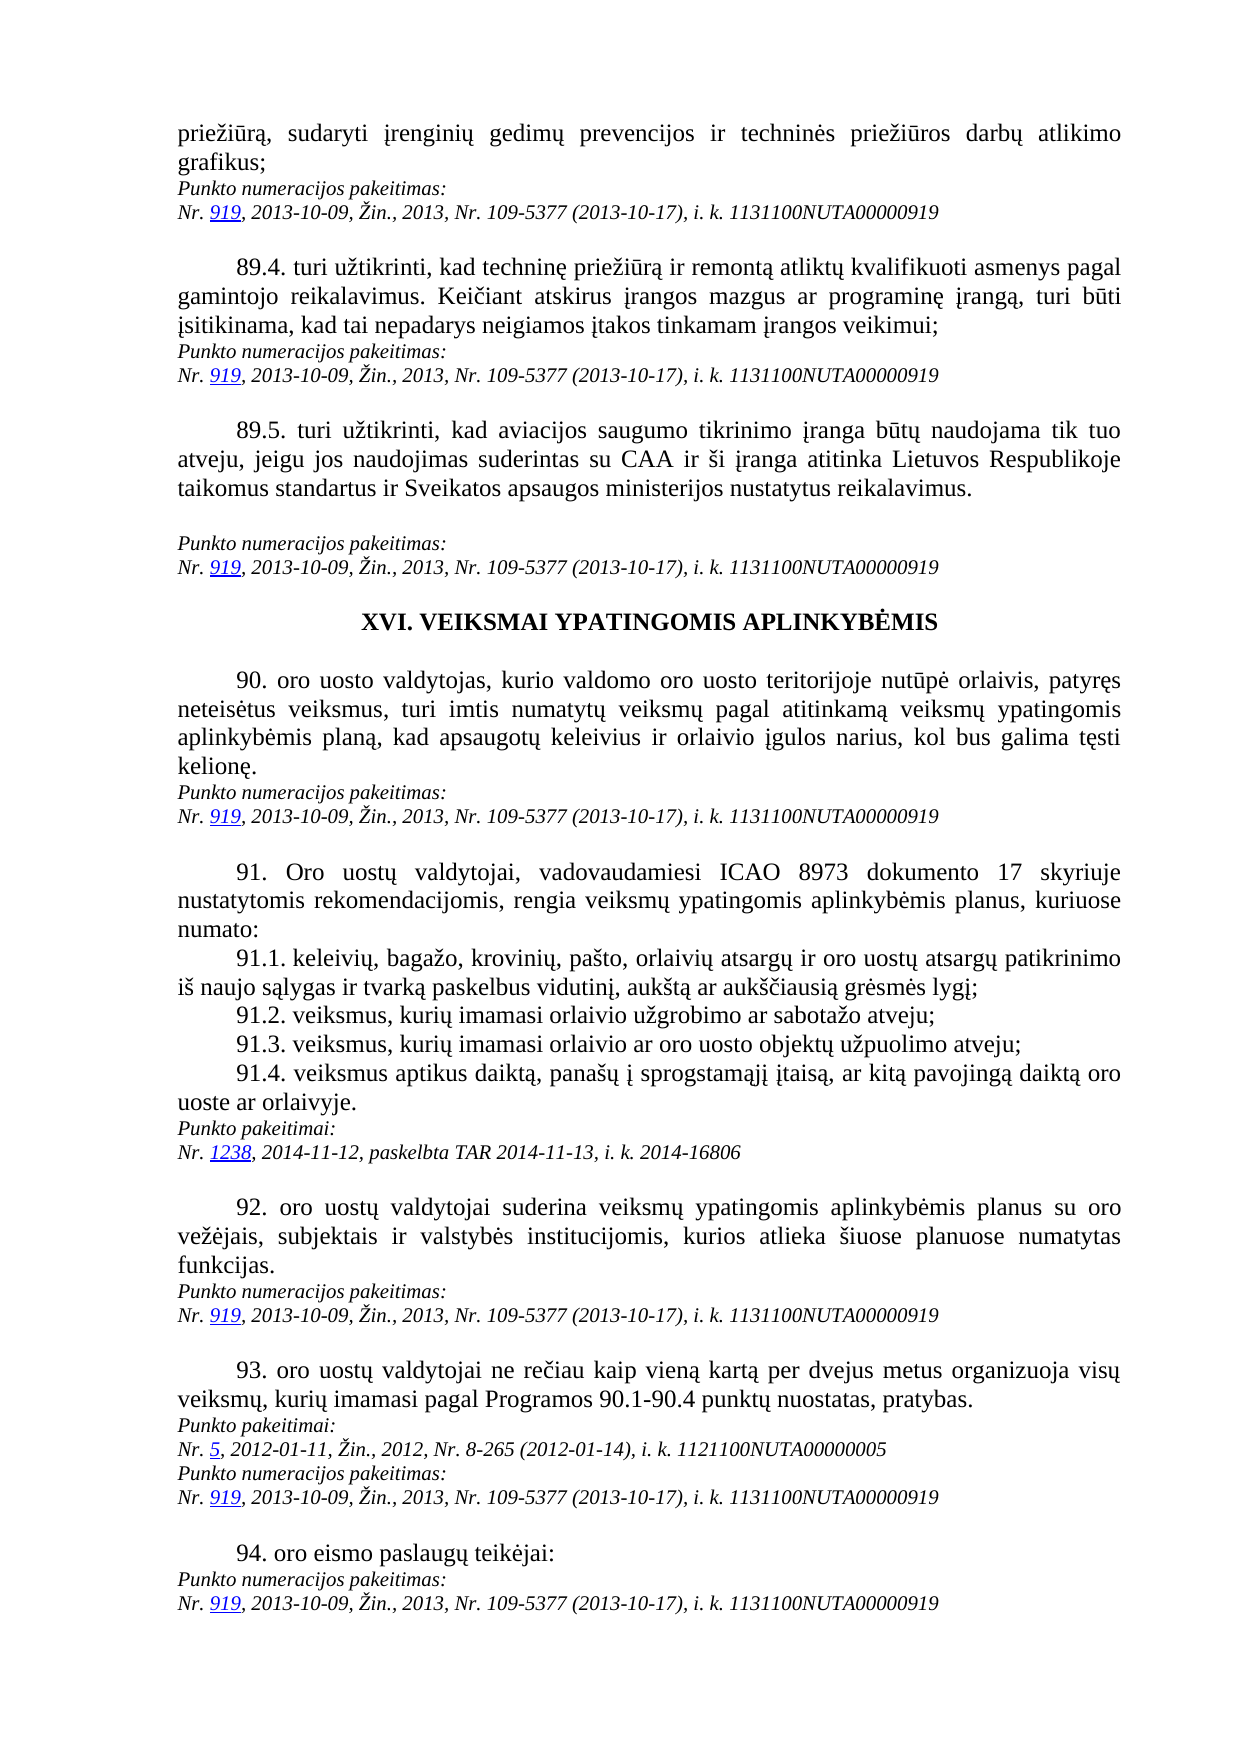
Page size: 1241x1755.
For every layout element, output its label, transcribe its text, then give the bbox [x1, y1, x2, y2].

text Nr. 919, 2013-10-09, Žin., 2013, Nr. 109-5377 (2013-10-17), i. k. 1131100NUTA00000919 [177, 804, 1122, 828]
text 93. oro uostų valdytojai ne rečiau kaip vieną kartą per dvejus metus organizuoja visų veiksmų, kurių imamasi pagal Programos 90.1-90.4 punktų nuostatas, pratybas. [177, 1356, 1122, 1413]
text Punkto pakeitimai: [177, 1413, 1122, 1437]
text 91.4. veiksmus aptikus daiktą, panašų į sprogstamąjį įtaisą, ar kitą pavojingą daiktą oro uoste ar orlaivyje. [177, 1058, 1122, 1116]
text 91.3. veiksmus, kurių imamasi orlaivio ar oro uosto objektų užpuolimo atveju; [177, 1029, 1122, 1058]
text Punkto pakeitimai: [177, 1116, 1122, 1140]
text Punkto numeracijos pakeitimas: [177, 780, 1122, 804]
text 91.1. keleivių, bagažo, krovinių, pašto, orlaivių atsargų ir oro uostų atsargų patikrinimo iš naujo sąlygas ir tvarką paskelbus vidutinį, aukštą ar aukščiausią grėsmės lygį; [177, 943, 1122, 1001]
text Nr. 5, 2012-01-11, Žin., 2012, Nr. 8-265 (2012-01-14), i. k. 1121100NUTA00000005 [177, 1437, 1122, 1461]
text XVI. VEIKSMAI YPATINGOMIS APLINKYBĖMIS [177, 607, 1122, 636]
text 90. oro uosto valdytojas, kurio valdomo oro uosto teritorijoje nutūpė orlaivis, patyręs neteisėtus veiksmus, turi imtis numatytų veiksmų pagal atitinkamą veiksmų ypatingomis aplinkybėmis planą, kad apsaugotų keleivius ir orlaivio įgulos narius, kol bus galima tęsti kelionę. [177, 665, 1122, 780]
text Punkto numeracijos pakeitimas: [177, 176, 1122, 200]
text Nr. 919, 2013-10-09, Žin., 2013, Nr. 109-5377 (2013-10-17), i. k. 1131100NUTA00000919 [177, 1591, 1122, 1615]
text Punkto numeracijos pakeitimas: [177, 1567, 1122, 1591]
text 89.4. turi užtikrinti, kad techninę priežiūrą ir remontą atliktų kvalifikuoti asmenys pagal gamintojo reikalavimus. Keičiant atskirus įrangos mazgus ar programinę įrangą, turi būti įsitikinama, kad tai nepadarys neigiamos įtakos tinkamam įrangos veikimui; [177, 252, 1122, 339]
text 91.2. veiksmus, kurių imamasi orlaivio užgrobimo ar sabotažo atveju; [177, 1001, 1122, 1029]
text 91. Oro uostų valdytojai, vadovaudamiesi ICAO 8973 dokumento 17 skyriuje nustatytomis rekomendacijomis, rengia veiksmų ypatingomis aplinkybėmis planus, kuriuose numato: [177, 857, 1122, 943]
text Nr. 919, 2013-10-09, Žin., 2013, Nr. 109-5377 (2013-10-17), i. k. 1131100NUTA00000919 [177, 200, 1122, 224]
text Nr. 919, 2013-10-09, Žin., 2013, Nr. 109-5377 (2013-10-17), i. k. 1131100NUTA00000919 [177, 1303, 1122, 1327]
text 92. oro uostų valdytojai suderina veiksmų ypatingomis aplinkybėmis planus su oro vežėjais, subjektais ir valstybės institucijomis, kurios atlieka šiuose planuose numatytas funkcijas. [177, 1192, 1122, 1279]
text Punkto numeracijos pakeitimas: [177, 339, 1122, 363]
text Punkto numeracijos pakeitimas: [177, 1279, 1122, 1303]
text priežiūrą, sudaryti įrenginių gedimų prevencijos ir techninės priežiūros darbų atlikimo grafikus; [177, 118, 1122, 176]
text Punkto numeracijos pakeitimas: [177, 531, 1122, 555]
text Nr. 919, 2013-10-09, Žin., 2013, Nr. 109-5377 (2013-10-17), i. k. 1131100NUTA00000919 [177, 1485, 1122, 1509]
text 89.5. turi užtikrinti, kad aviacijos saugumo tikrinimo įranga būtų naudojama tik tuo atveju, jeigu jos naudojimas suderintas su CAA ir ši įranga atitinka Lietuvos Respublikoje taikomus standartus ir Sveikatos apsaugos ministerijos nustatytus reikalavimus. [177, 416, 1122, 502]
text Nr. 1238, 2014-11-12, paskelbta TAR 2014-11-13, i. k. 2014-16806 [177, 1140, 1122, 1164]
text Nr. 919, 2013-10-09, Žin., 2013, Nr. 109-5377 (2013-10-17), i. k. 1131100NUTA00000919 [177, 363, 1122, 387]
text Nr. 919, 2013-10-09, Žin., 2013, Nr. 109-5377 (2013-10-17), i. k. 1131100NUTA00000919 [177, 555, 1122, 579]
text 94. oro eismo paslaugų teikėjai: [177, 1538, 1122, 1567]
text Punkto numeracijos pakeitimas: [177, 1461, 1122, 1485]
